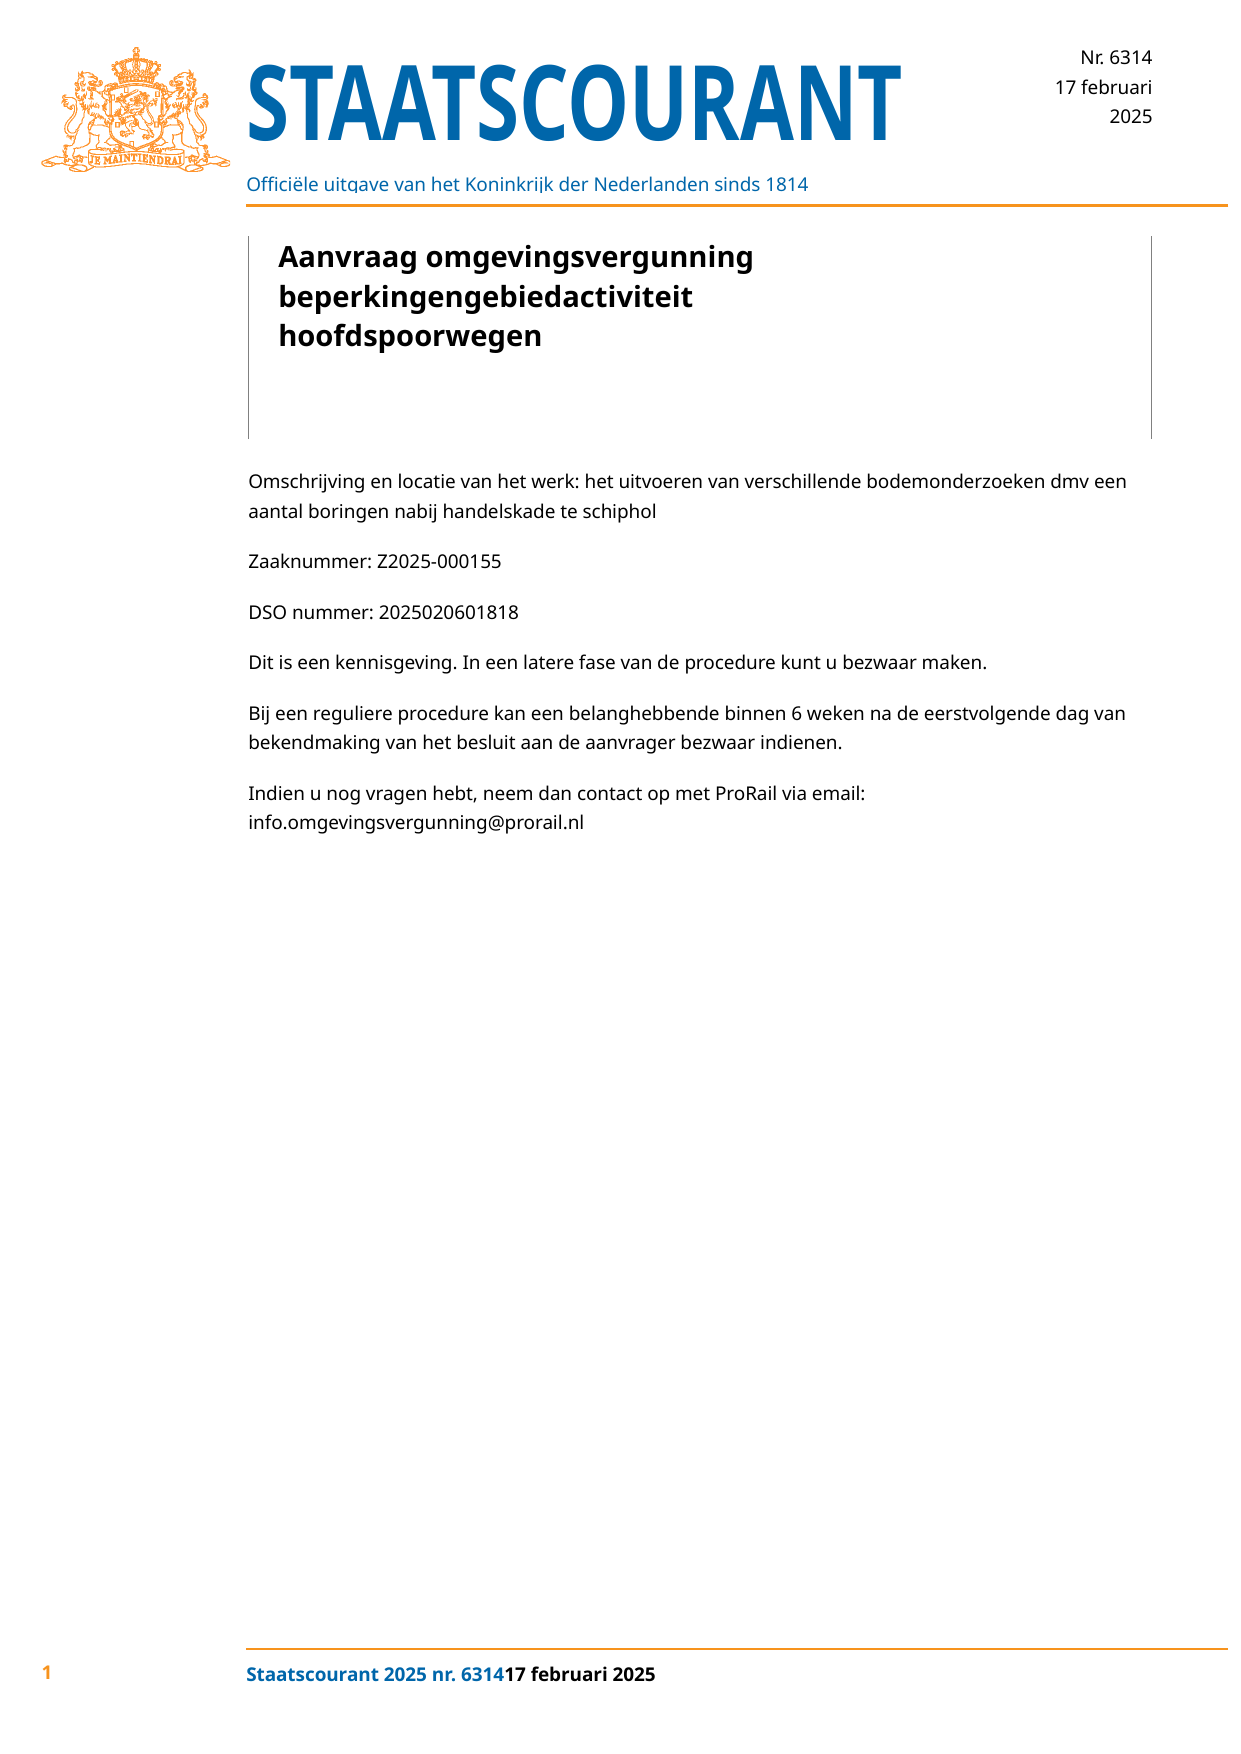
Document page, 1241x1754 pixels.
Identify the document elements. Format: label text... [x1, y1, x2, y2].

text Bij een reguliere procedure kan een belanghebbende binnen 6 weken na de eerstvolgende dag van bekendmaking van het besluit aan de aanvrager bezwaar indienen. [248, 700, 1152, 755]
text DSO nummer: 2025020601818 [248, 599, 1152, 625]
text Zaaknummer: Z2025-000155 [248, 549, 1152, 574]
picture [912, 236, 1090, 414]
table_header Aanvraag omgevingsvergunning beperkingengebiedactiviteit hoofdspoorwegen [249, 236, 850, 439]
text Dit is een kennisgeving. In een latere fase van de procedure kunt u bezwaar maken. [248, 649, 1152, 675]
picture [41, 47, 231, 172]
table_header [1090, 236, 1151, 413]
table_header [850, 414, 1151, 439]
text Omschrijving en locatie van het werk: het uitvoeren van verschillende bodemonderzoeken dmv een aantal boringen nabij handelskade te schiphol [248, 469, 1152, 524]
table_header [850, 236, 912, 413]
text Indien u nog vragen hebt, neem dan contact op met ProRail via email: info.omgevingsvergunning@prorail.nl [248, 780, 1152, 835]
